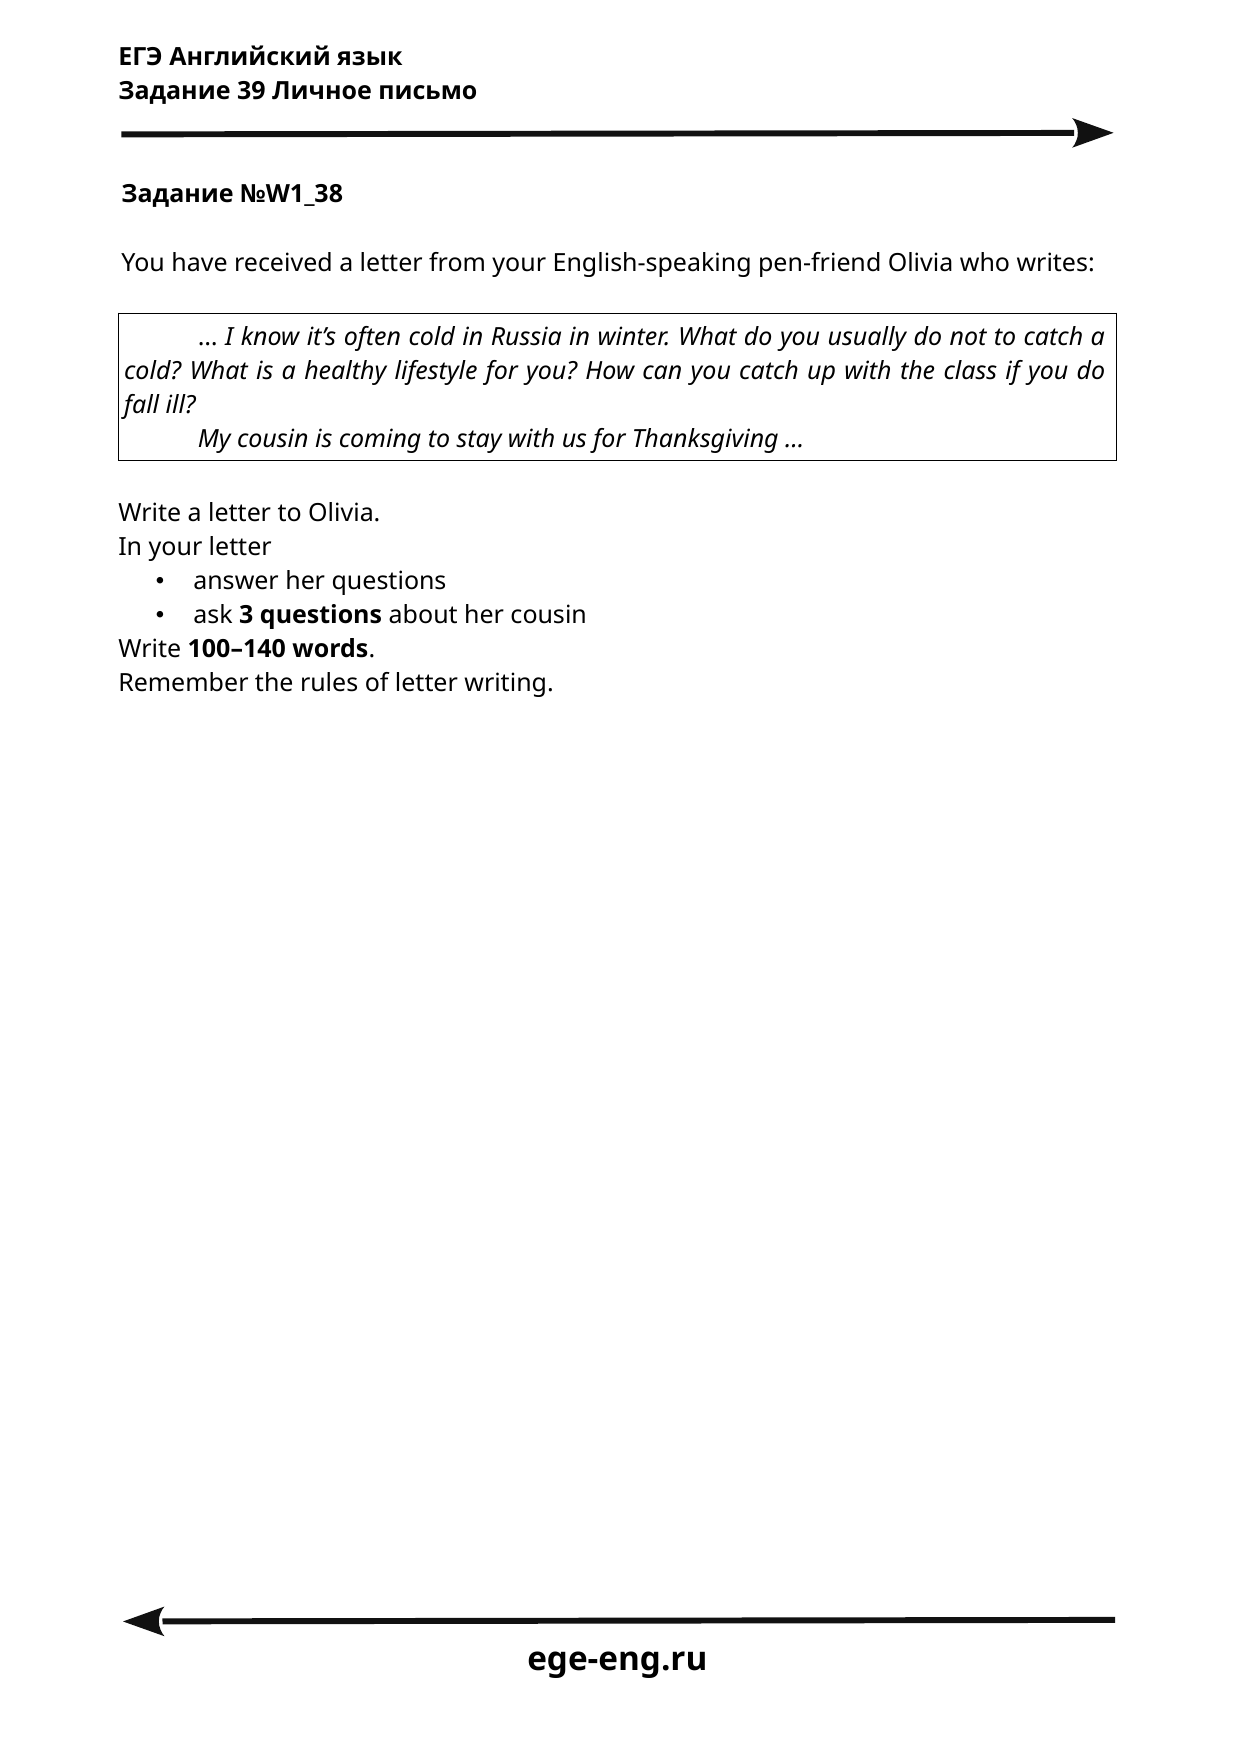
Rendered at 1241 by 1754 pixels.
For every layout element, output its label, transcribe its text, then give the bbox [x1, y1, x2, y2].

text You have received a letter from your English-speaking pen-friend Olivia who writes: [121, 244, 1113, 278]
text In your letter [118, 528, 1116, 562]
list ask 3 questions about her cousin [156, 597, 1116, 631]
text Remember the rules of letter writing. [118, 665, 1116, 699]
text Write 100–140 words. [118, 631, 1116, 665]
text Задание №W1_38 [121, 176, 1113, 210]
list answer her questions [156, 562, 1116, 597]
text Write a letter to Olivia. [118, 494, 1116, 528]
table_header … I know it’s often cold in Russia in winter. What do you usually do not to catch a cold? What is a healthy lifestyle for you? How can you catch up with the class if you do fall ill? My cousin is coming to stay with us for Thanksgiving … [119, 314, 1116, 460]
